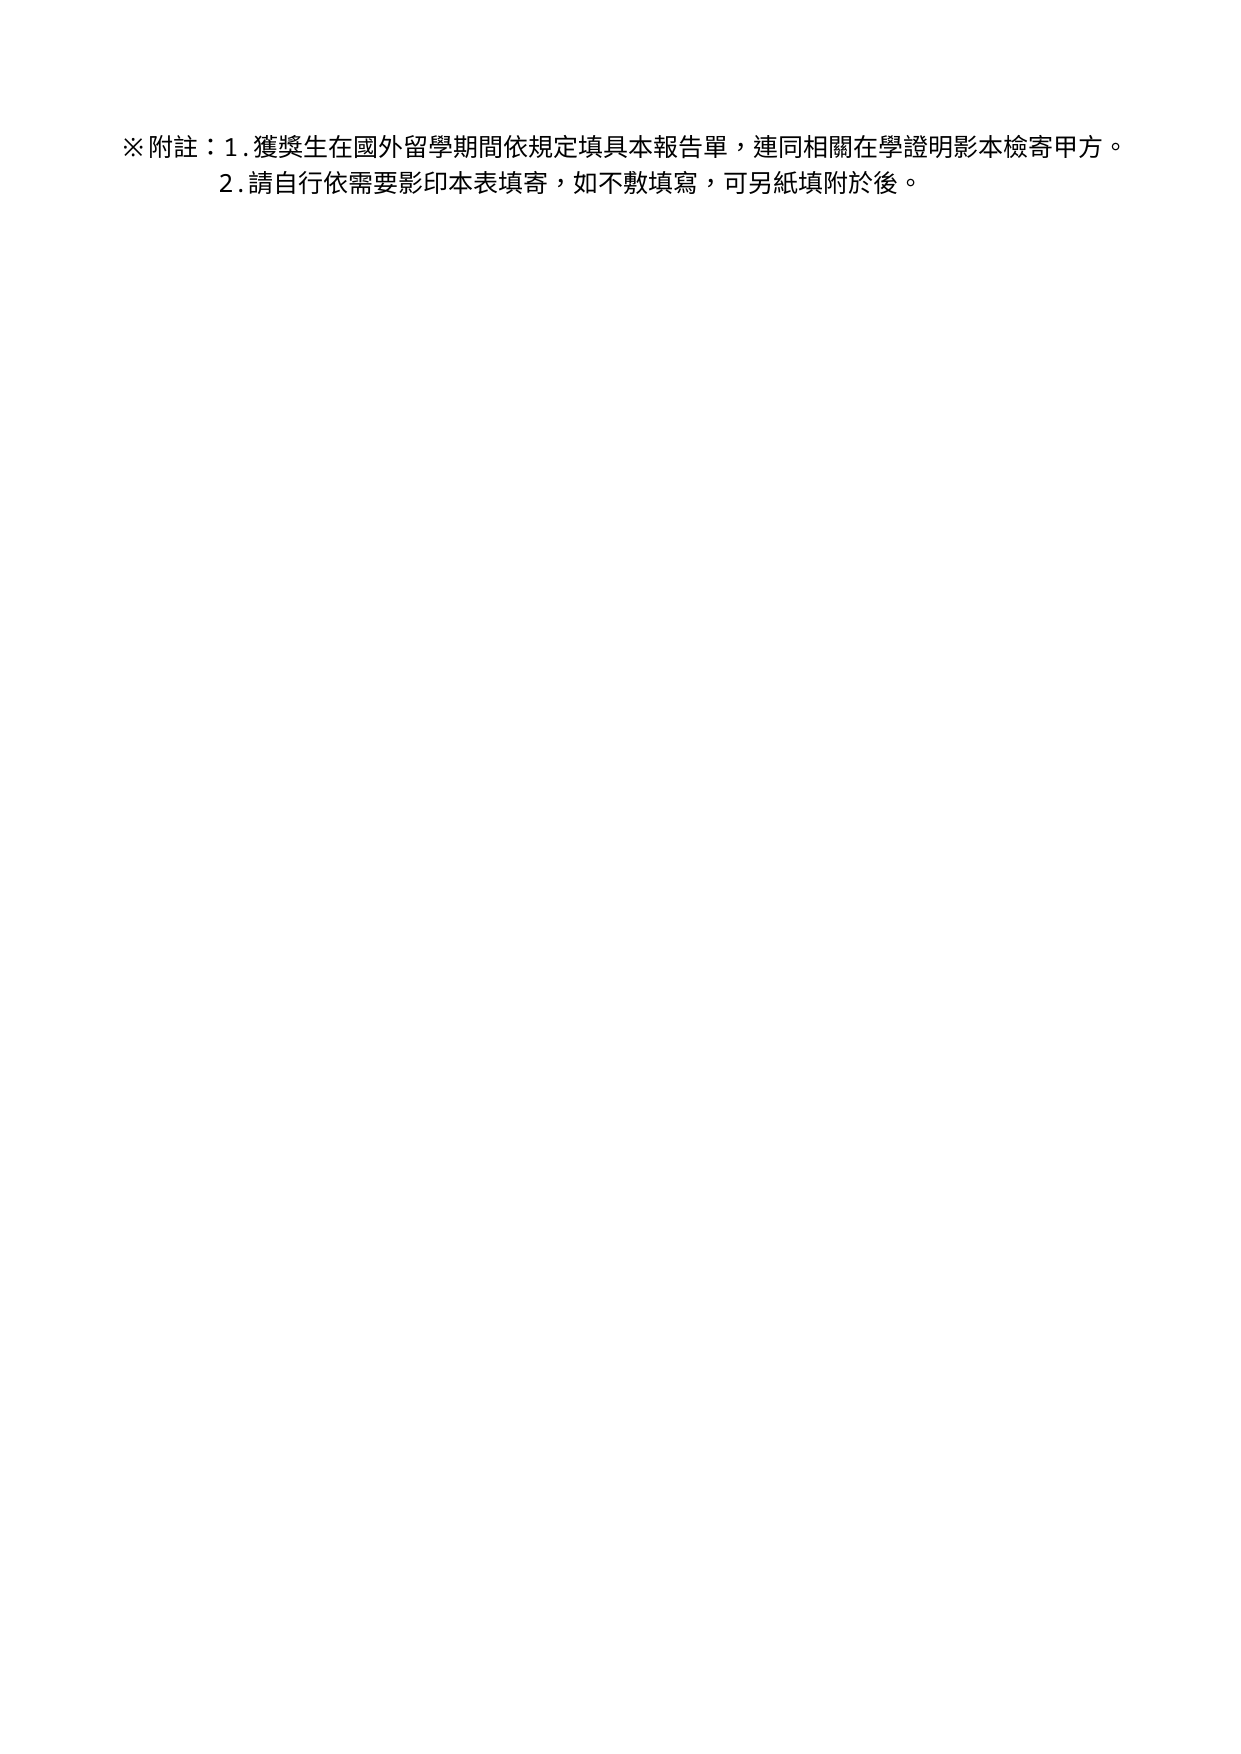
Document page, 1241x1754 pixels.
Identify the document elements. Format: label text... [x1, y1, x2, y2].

text 2.請自行依需要影印本表填寄，如不敷填寫，可另紙填附於後。 [118, 163, 1122, 199]
text ※附註：1.獲獎生在國外留學期間依規定填具本報告單，連同相關在學證明影本檢寄甲方。 [118, 127, 1122, 163]
